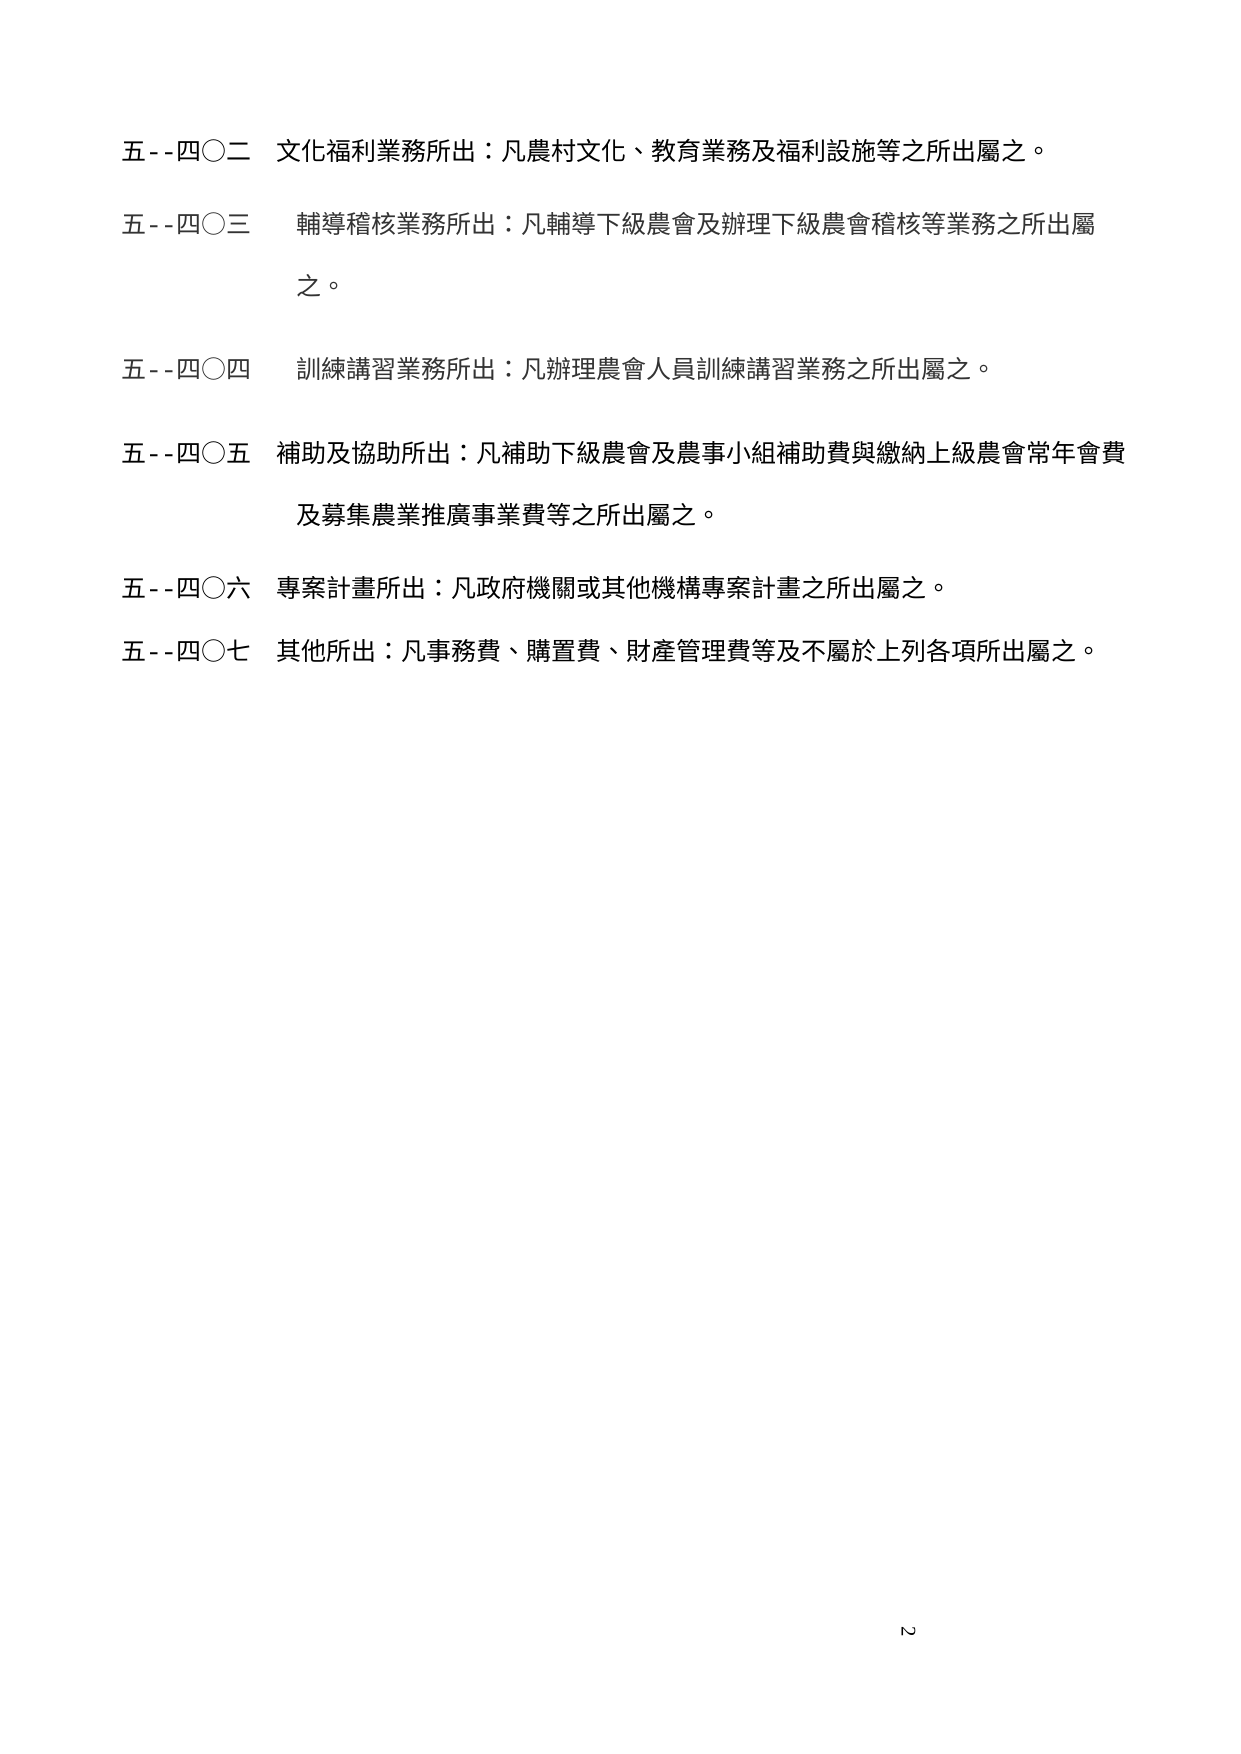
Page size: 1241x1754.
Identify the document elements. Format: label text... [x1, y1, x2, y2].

table_header 五--四○二 文化福利業務所出：凡農村文化、教育業務及福利設施等之所出屬之。 五--四○三 輔導稽核業務所出：凡輔導下級農會及辦理下級農會稽核等業務之所出屬之。 五--四○四 訓練講習業務所出：凡辦理農會人員訓練講習業務之所出屬之。 五--四○五 補助及協助所出：凡補助下級農會及農事小組補助費與繳納上級農會常年會費及募集農業推廣事業費等之所出屬之。 五--四○六 專案計畫所出：凡政府機關或其他機構專案計畫之所出屬之。 五--四○七 其他所出：凡事務費、購置費、財產管理費等及不屬於上列各項所出屬之。 [118, 108, 1146, 733]
